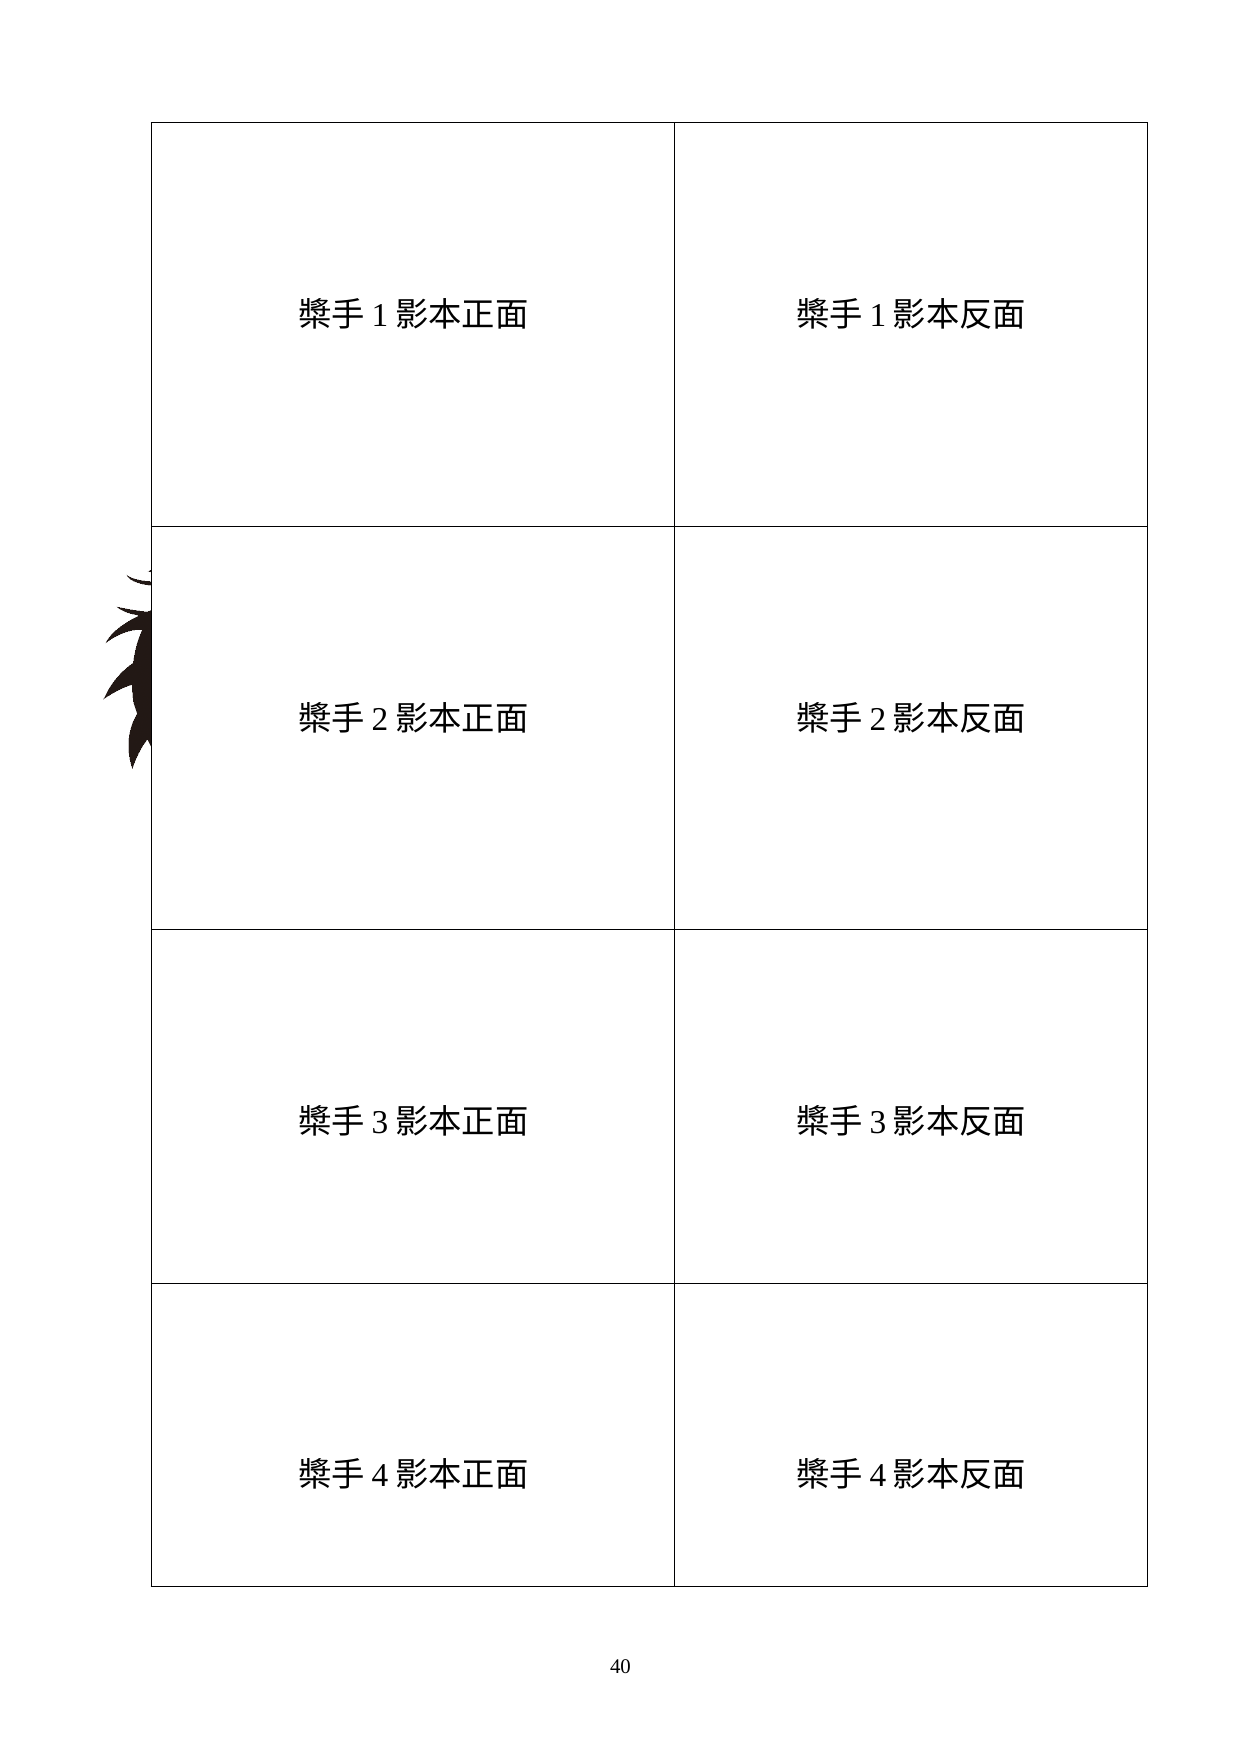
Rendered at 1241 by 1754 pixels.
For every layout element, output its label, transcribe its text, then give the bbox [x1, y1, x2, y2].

table_cell 槳手4影本反面 [675, 1284, 1147, 1586]
table_cell 槳手3影本正面 [152, 930, 674, 1283]
table_cell 槳手1影本反面 [675, 123, 1147, 526]
table_cell 槳手2影本反面 [675, 527, 1147, 929]
picture [103, 404, 151, 1350]
table_cell 槳手4影本正面 [152, 1284, 674, 1586]
table_cell 槳手3影本反面 [675, 930, 1147, 1283]
table_cell 槳手2影本正面 [152, 527, 674, 929]
table_cell 槳手1影本正面 [152, 123, 674, 526]
